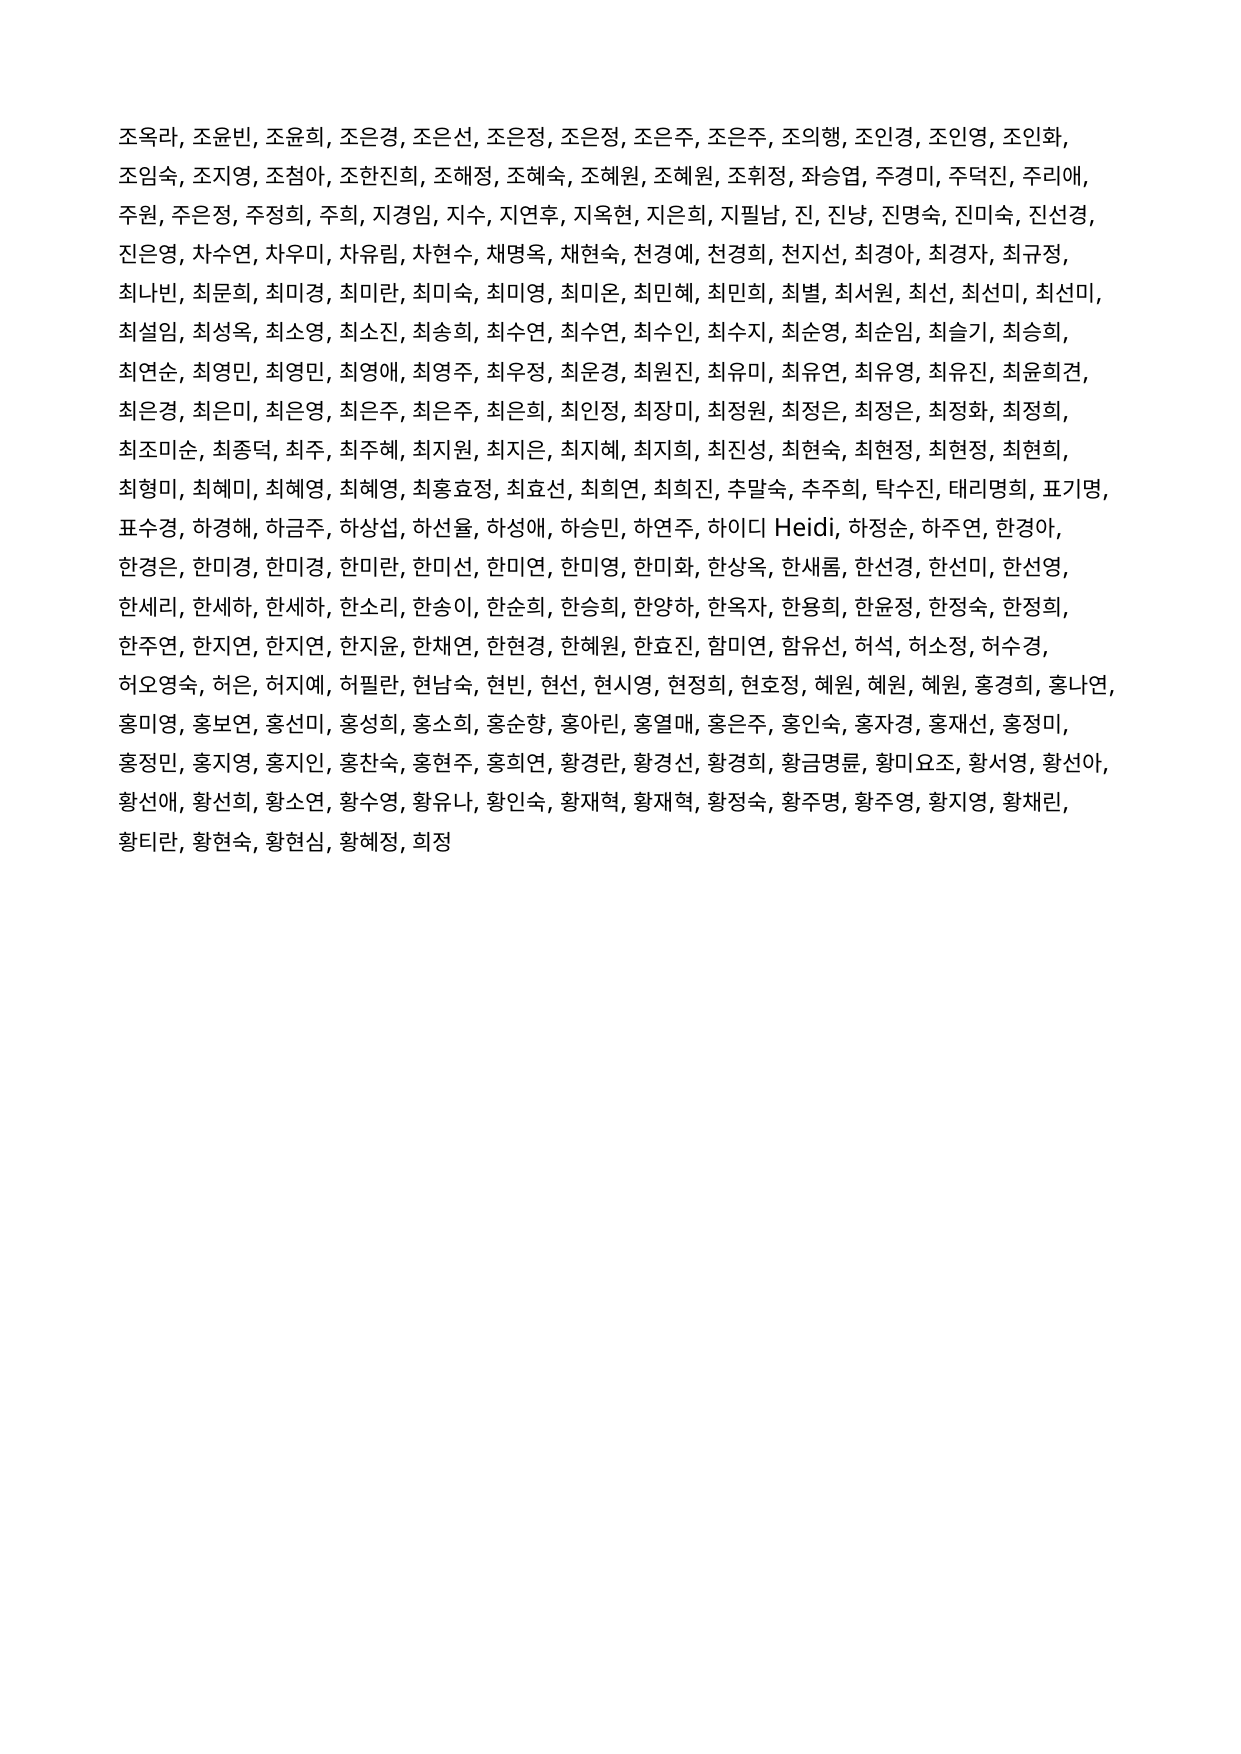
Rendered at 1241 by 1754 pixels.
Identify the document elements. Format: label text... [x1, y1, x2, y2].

text 조옥라, 조윤빈, 조윤희, 조은경, 조은선, 조은정, 조은정, 조은주, 조은주, 조의행, 조인경, 조인영, 조인화, 조임숙, 조지영, 조첨아, 조한진희, 조해정, 조혜숙, 조혜원, 조혜원, 조휘정, 좌승엽, 주경미, 주덕진, 주리애, 주원, 주은정, 주정희, 주희, 지경임, 지수, 지연후, 지옥현, 지은희, 지필남, 진, 진냥, 진명숙, 진미숙, 진선경, 진은영, 차수연, 차우미, 차유림, 차현수, 채명옥, 채현숙, 천경예, 천경희, 천지선, 최경아, 최경자, 최규정, 최나빈, 최문희, 최미경, 최미란, 최미숙, 최미영, 최미온, 최민혜, 최민희, 최별, 최서원, 최선, 최선미, 최선미, 최설임, 최성옥, 최소영, 최소진, 최송희, 최수연, 최수연, 최수인, 최수지, 최순영, 최순임, 최슬기, 최승희, 최연순, 최영민, 최영민, 최영애, 최영주, 최우정, 최운경, 최원진, 최유미, 최유연, 최유영, 최유진, 최윤희견, 최은경, 최은미, 최은영, 최은주, 최은주, 최은희, 최인정, 최장미, 최정원, 최정은, 최정은, 최정화, 최정희, 최조미순, 최종덕, 최주, 최주혜, 최지원, 최지은, 최지혜, 최지희, 최진성, 최현숙, 최현정, 최현정, 최현희, 최형미, 최혜미, 최혜영, 최혜영, 최홍효정, 최효선, 최희연, 최희진, 추말숙, 추주희, 탁수진, 태리명희, 표기명, 표수경, 하경해, 하금주, 하상섭, 하선율, 하성애, 하승민, 하연주, 하이디 Heidi, 하정순, 하주연, 한경아, 한경은, 한미경, 한미경, 한미란, 한미선, 한미연, 한미영, 한미화, 한상옥, 한새롬, 한선경, 한선미, 한선영, 한세리, 한세하, 한세하, 한소리, 한송이, 한순희, 한승희, 한양하, 한옥자, 한용희, 한윤정, 한정숙, 한정희, 한주연, 한지연, 한지연, 한지윤, 한채연, 한현경, 한혜원, 한효진, 함미연, 함유선, 허석, 허소정, 허수경, 허오영숙, 허은, 허지예, 허필란, 현남숙, 현빈, 현선, 현시영, 현정희, 현호정, 혜원, 혜원, 혜원, 홍경희, 홍나연, 홍미영, 홍보연, 홍선미, 홍성희, 홍소희, 홍순향, 홍아린, 홍열매, 홍은주, 홍인숙, 홍자경, 홍재선, 홍정미, 홍정민, 홍지영, 홍지인, 홍찬숙, 홍현주, 홍희연, 황경란, 황경선, 황경희, 황금명륜, 황미요조, 황서영, 황선아, 황선애, 황선희, 황소연, 황수영, 황유나, 황인숙, 황재혁, 황재혁, 황정숙, 황주명, 황주영, 황지영, 황채린, 황티란, 황현숙, 황현심, 황혜정, 희정 [118, 118, 1122, 857]
